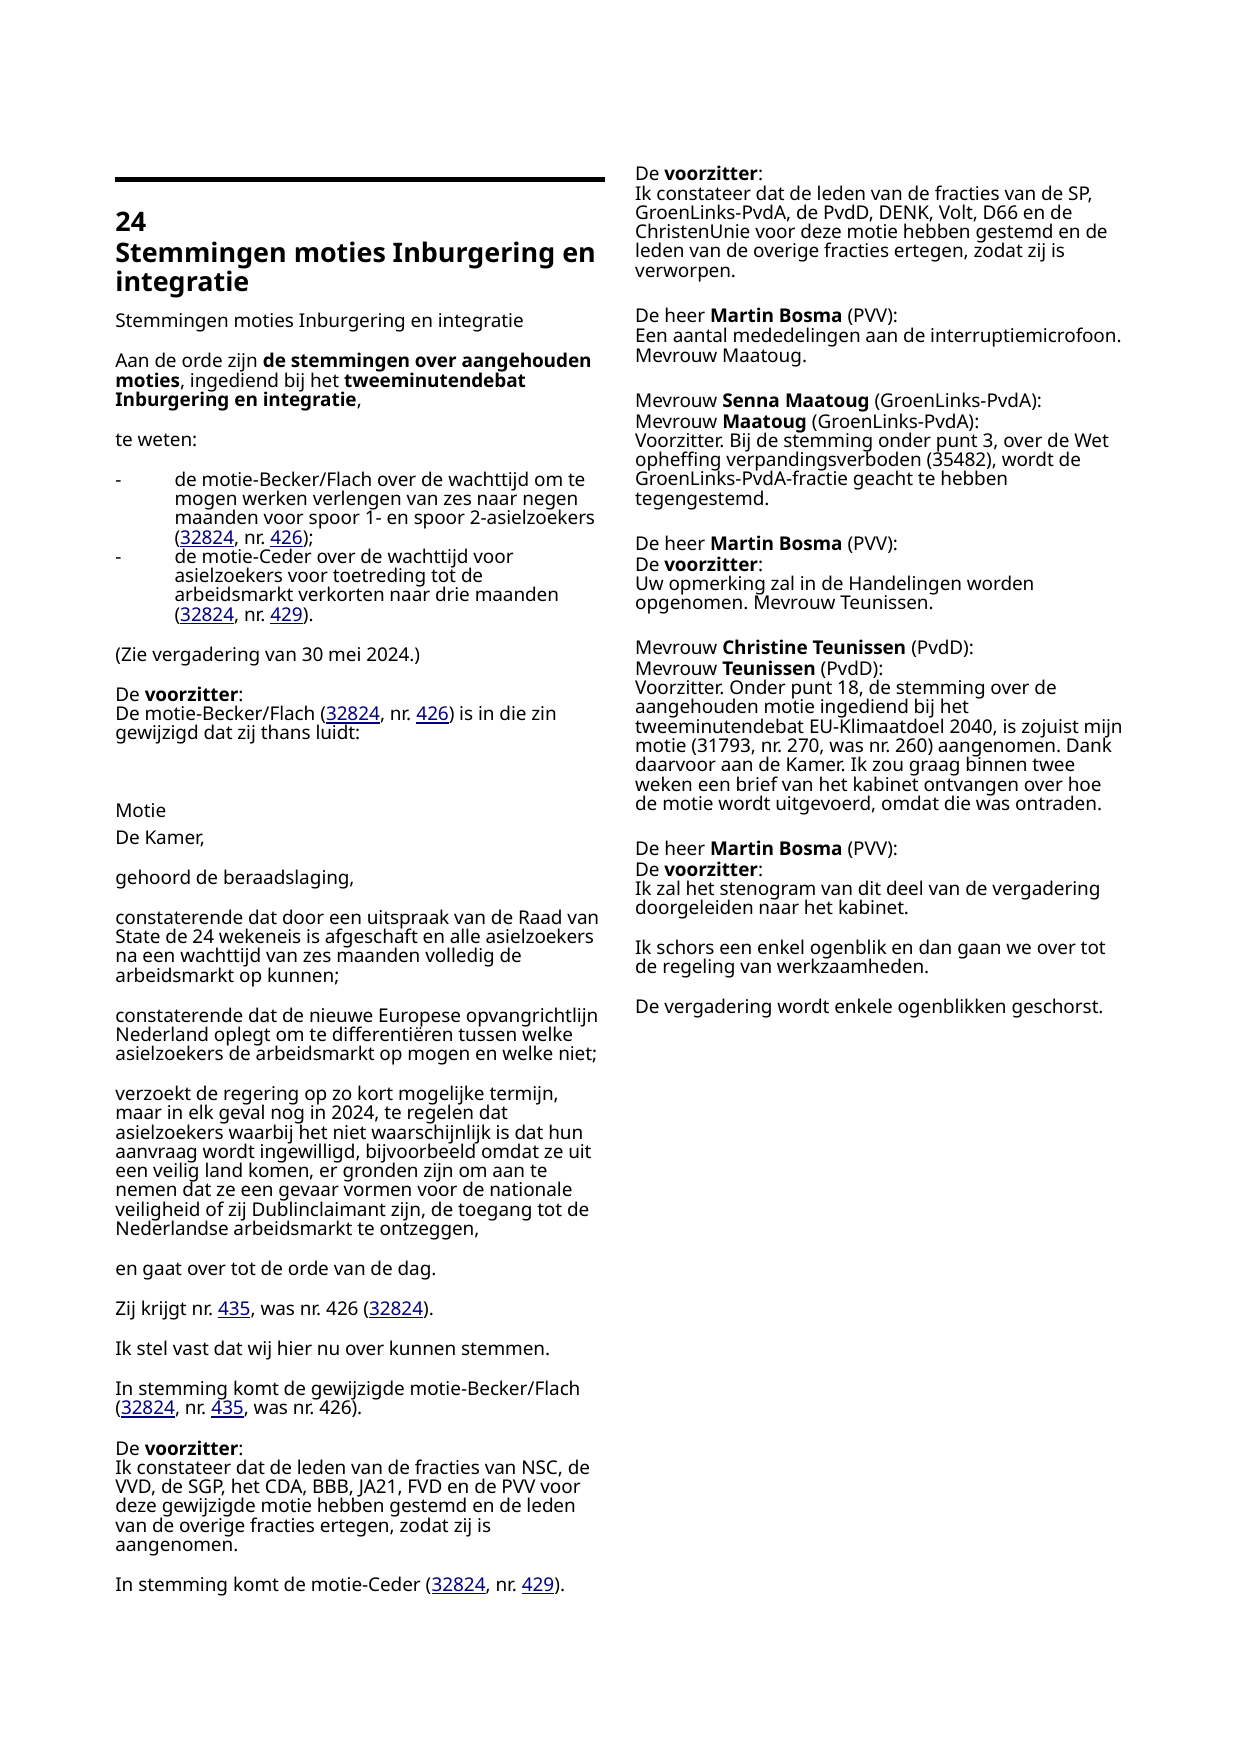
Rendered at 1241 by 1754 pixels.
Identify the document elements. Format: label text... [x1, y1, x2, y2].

text Uw opmerking zal in de Handelingen worden opgenomen. Mevrouw Teunissen. [635, 575, 1125, 613]
text De voorzitter: [115, 1439, 605, 1459]
text verzoekt de regering op zo kort mogelijke termijn, maar in elk geval nog in 2024, te regelen dat asielzoekers waarbij het niet waarschijnlijk is dat hun aanvraag wordt ingewilligd, bijvoorbeeld omdat ze uit een veilig land komen, er gronden zijn om aan te nemen dat ze een gevaar vormen voor de nationale veiligheid of zij Dublinclaimant zijn, de toegang tot de Nederlandse arbeidsmarkt te ontzeggen, [115, 1085, 605, 1239]
text Ik constateer dat de leden van de fracties van NSC, de VVD, de SGP, het CDA, BBB, JA21, FVD en de PVV voor deze gewijzigde motie hebben gestemd en de leden van de overige fracties ertegen, zodat zij is aangenomen. [115, 1459, 605, 1555]
text Een aantal mededelingen aan de interruptiemicrofoon. Mevrouw Maatoug. [635, 327, 1125, 366]
text Mevrouw Senna Maatoug (GroenLinks-PvdA): [635, 387, 1125, 413]
text Ik schors een enkel ogenblik en dan gaan we over tot de regeling van werkzaamheden. [635, 939, 1125, 978]
text In stemming komt de motie-Ceder (32824, nr. 429). [115, 1576, 605, 1595]
text Voorzitter. Bij de stemming onder punt 3, over de Wet opheffing verpandingsverboden (35482), wordt de GroenLinks-PvdA-fractie geacht te hebben tegengestemd. [635, 432, 1125, 509]
text Motie [115, 797, 605, 823]
text In stemming komt de gewijzigde motie-Becker/Flach (32824, nr. 435, was nr. 426). [115, 1380, 605, 1419]
text te weten: [115, 431, 605, 450]
text Zij krijgt nr. 435, was nr. 426 (32824). [115, 1300, 605, 1319]
text gehoord de beraadslaging, [115, 869, 605, 888]
text De voorzitter: [635, 165, 1125, 184]
list de motie-Becker/Flach over de wachttijd om te mogen werken verlengen van zes naar negen maanden voor spoor 1- en spoor 2-asielzoekers (32824, nr. 426); [115, 471, 605, 548]
text De heer Martin Bosma (PVV): [635, 302, 1125, 327]
list de motie-Ceder over de wachttijd voor asielzoekers voor toetreding tot de arbeidsmarkt verkorten naar drie maanden (32824, nr. 429). [115, 548, 605, 625]
text De vergadering wordt enkele ogenblikken geschorst. [635, 998, 1125, 1018]
text De voorzitter: [635, 556, 1125, 575]
text De Kamer, [115, 829, 605, 848]
text en gaat over tot de orde van de dag. [115, 1260, 605, 1279]
text Voorzitter. Onder punt 18, de stemming over de aangehouden motie ingediend bij het tweeminutendebat EU-Klimaatdoel 2040, is zojuist mijn motie (31793, nr. 270, was nr. 260) aangenomen. Dank daarvoor aan de Kamer. Ik zou graag binnen twee weken een brief van het kabinet ontvangen over hoe de motie wordt uitgevoerd, omdat die was ontraden. [635, 679, 1125, 814]
text (Zie vergadering van 30 mei 2024.) [115, 646, 605, 665]
text De heer Martin Bosma (PVV): [635, 835, 1125, 861]
text Ik constateer dat de leden van de fracties van de SP, GroenLinks-PvdA, de PvdD, DENK, Volt, D66 en de ChristenUnie voor deze motie hebben gestemd en de leden van de overige fracties ertegen, zodat zij is verworpen. [635, 184, 1125, 281]
text De voorzitter: [115, 686, 605, 705]
text 24 [115, 203, 605, 239]
text De voorzitter: [635, 861, 1125, 880]
text constaterende dat de nieuwe Europese opvangrichtlijn Nederland oplegt om te differentiëren tussen welke asielzoekers de arbeidsmarkt op mogen en welke niet; [115, 1007, 605, 1064]
text Ik zal het stenogram van dit deel van de vergadering doorgeleiden naar het kabinet. [635, 880, 1125, 918]
text Mevrouw Teunissen (PvdD): [635, 660, 1125, 679]
text De motie-Becker/Flach (32824, nr. 426) is in die zin gewijzigd dat zij thans luidt: [115, 705, 605, 744]
text constaterende dat door een uitspraak van de Raad van State de 24 wekeneis is afgeschaft en alle asielzoekers na een wachttijd van zes maanden volledig de arbeidsmarkt op kunnen; [115, 909, 605, 986]
text Mevrouw Christine Teunissen (PvdD): [635, 634, 1125, 660]
text Stemmingen moties Inburgering en integratie [115, 239, 605, 312]
text Stemmingen moties Inburgering en integratie [115, 312, 605, 332]
text Aan de orde zijn de stemmingen over aangehouden moties, ingediend bij het tweeminutendebat Inburgering en integratie, [115, 352, 605, 410]
text De heer Martin Bosma (PVV): [635, 530, 1125, 556]
text Mevrouw Maatoug (GroenLinks-PvdA): [635, 413, 1125, 432]
text Ik stel vast dat wij hier nu over kunnen stemmen. [115, 1340, 605, 1359]
